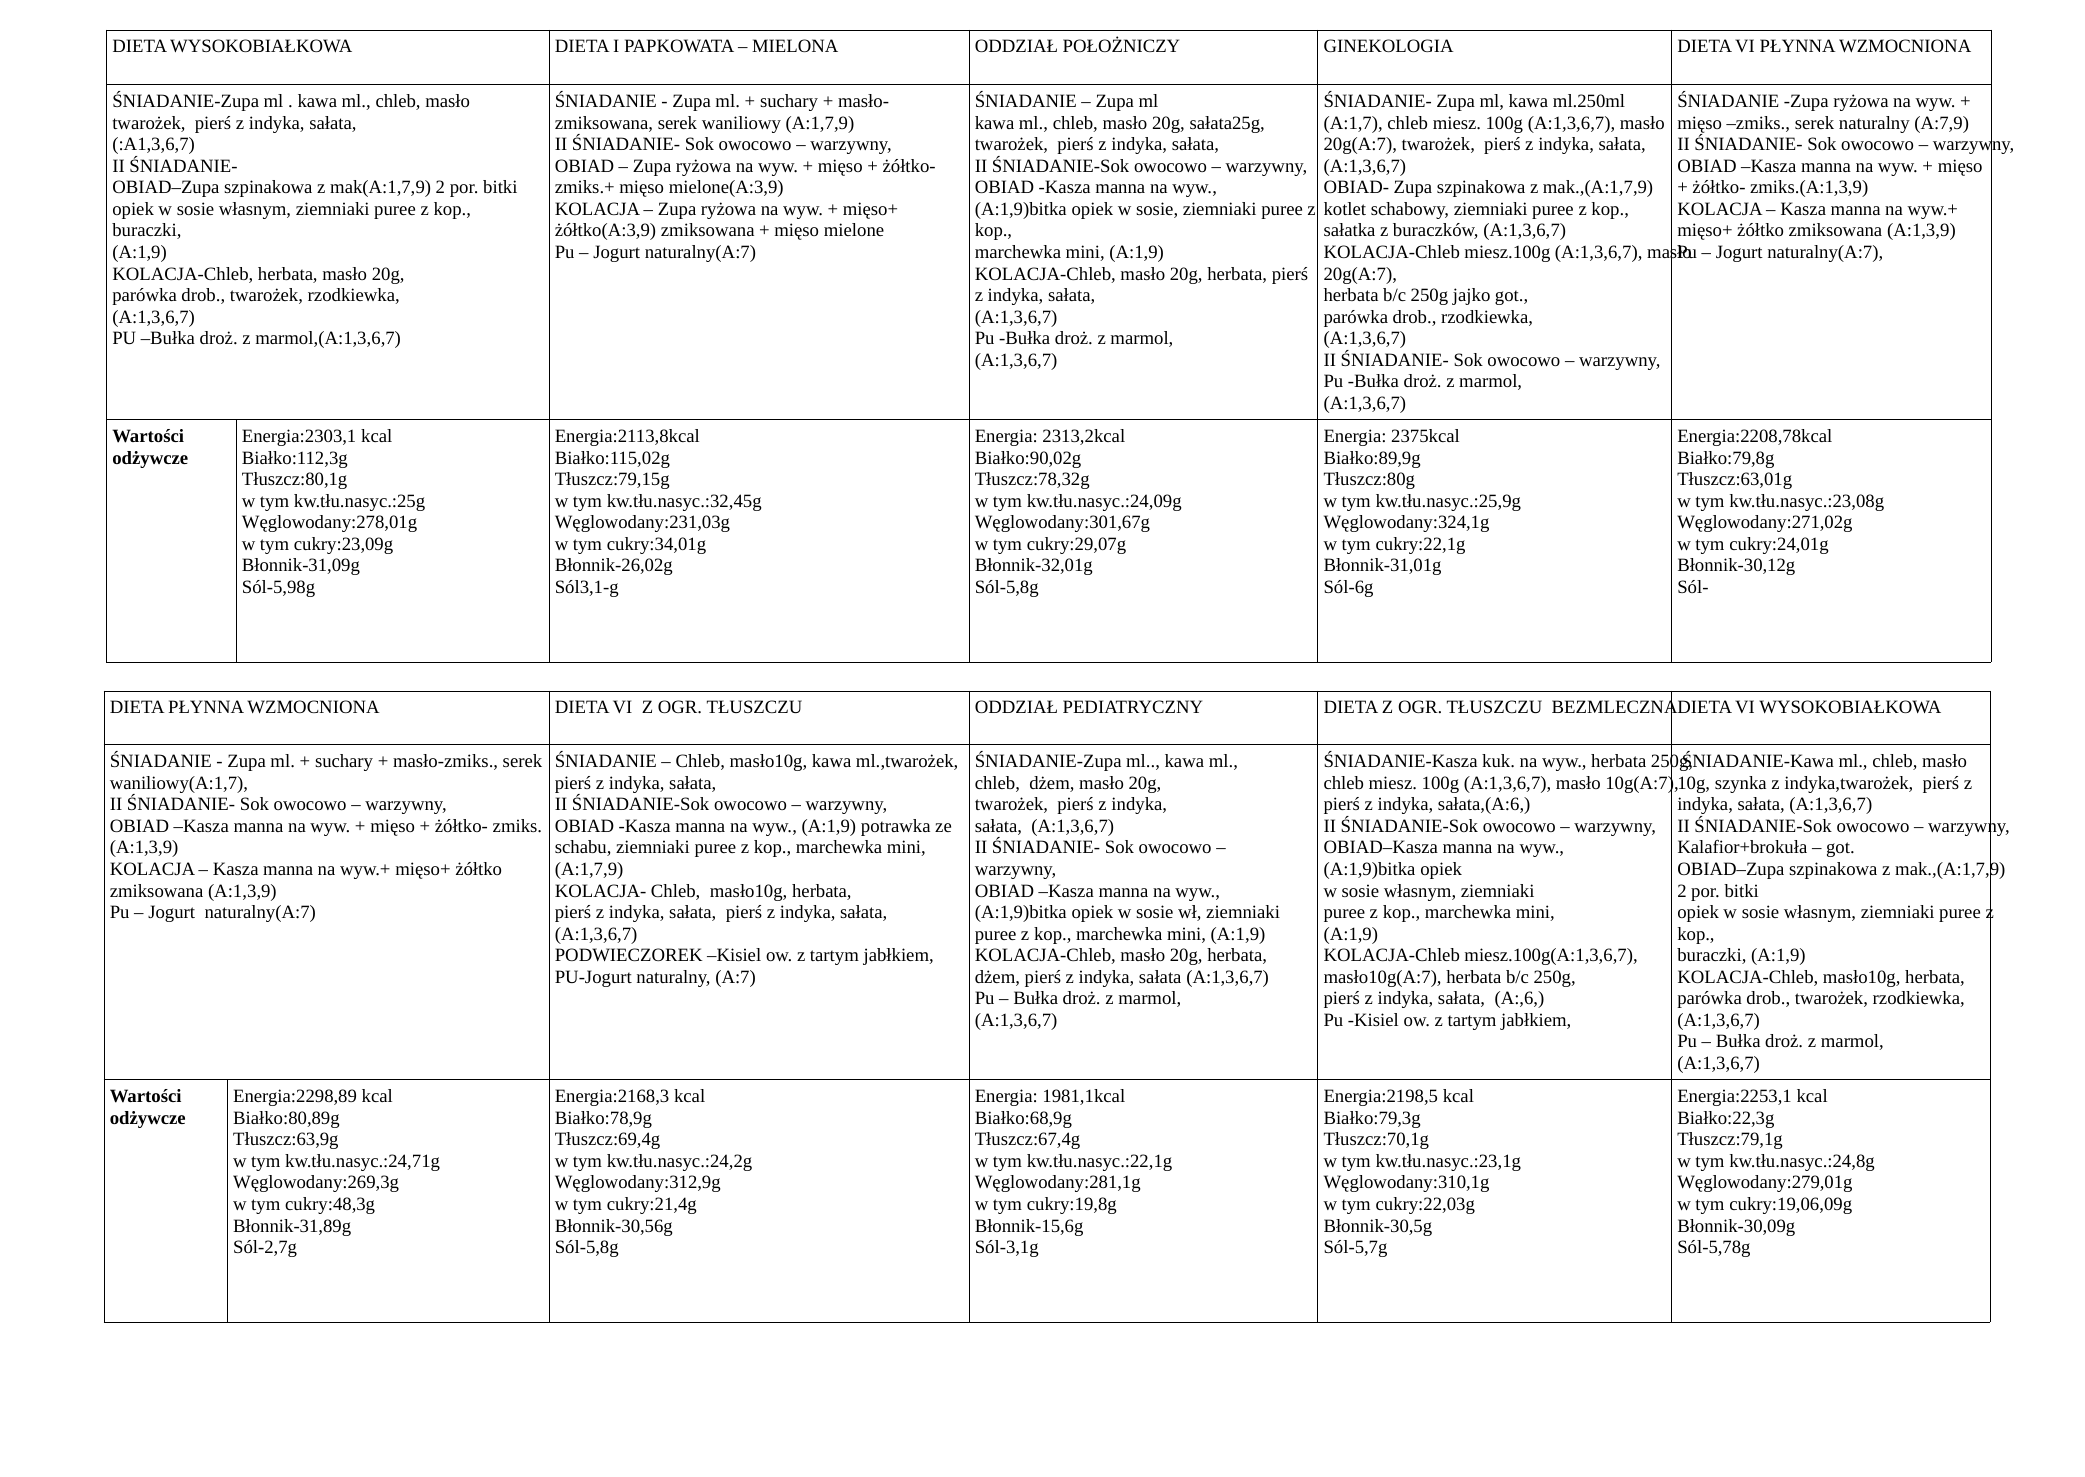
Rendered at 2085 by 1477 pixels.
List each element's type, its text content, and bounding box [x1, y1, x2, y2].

table_cell Energia: 2375kcal Białko:89,9g Tłuszcz:80g w tym kw.tłu.nasyc.:25,9g Węglowodany:324,1g w tym cukry:22,1g Błonnik-31,01g Sól-6g [1318, 420, 1671, 662]
table_header DIETA VI Z OGR. TŁUSZCZU [550, 692, 969, 744]
table_cell Wartości odżywcze [107, 420, 236, 662]
table_cell ŚNIADANIE-Kasza kuk. na wyw., herbata 250g, chleb miesz. 100g (A:1,3,6,7), masło 10g(A:7), pierś z indyka, sałata,(A:6,) II ŚNIADANIE-Sok owocowo – warzywny, OBIAD–Kasza manna na wyw., (A:1,9)bitka opiek w sosie własnym, ziemniaki puree z kop., marchewka mini, (A:1,9) KOLACJA-Chleb miesz.100g(A:1,3,6,7), masło10g(A:7), herbata b/c 250g, pierś z indyka, sałata, (A:,6,) Pu -Kisiel ow. z tartym jabłkiem, [1318, 745, 1671, 1079]
table_header GINEKOLOGIA [1318, 31, 1671, 84]
table_cell Energia:2198,5 kcal Białko:79,3g Tłuszcz:70,1g w tym kw.tłu.nasyc.:23,1g Węglowodany:310,1g w tym cukry:22,03g Błonnik-30,5g Sól-5,7g [1318, 1080, 1671, 1322]
table_cell Energia: 1981,1kcal Białko:68,9g Tłuszcz:67,4g w tym kw.tłu.nasyc.:22,1g Węglowodany:281,1g w tym cukry:19,8g Błonnik-15,6g Sól-3,1g [970, 1080, 1317, 1322]
table_cell ŚNIADANIE-Zupa ml . kawa ml., chleb, masło twarożek, pierś z indyka, sałata, (:A1,3,6,7) II ŚNIADANIE- OBIAD–Zupa szpinakowa z mak(A:1,7,9) 2 por. bitki opiek w sosie własnym, ziemniaki puree z kop., buraczki, (A:1,9) KOLACJA-Chleb, herbata, masło 20g, parówka drob., twarożek, rzodkiewka, (A:1,3,6,7) PU –Bułka droż. z marmol,(A:1,3,6,7) [107, 85, 549, 419]
table_cell Energia:2253,1 kcal Białko:22,3g Tłuszcz:79,1g w tym kw.tłu.nasyc.:24,8g Węglowodany:279,01g w tym cukry:19,06,09g Błonnik-30,09g Sól-5,78g [1672, 1080, 1990, 1322]
table_cell Energia:2298,89 kcal Białko:80,89g Tłuszcz:63,9g w tym kw.tłu.nasyc.:24,71g Węglowodany:269,3g w tym cukry:48,3g Błonnik-31,89g Sól-2,7g [228, 1080, 549, 1322]
table_cell ŚNIADANIE – Zupa ml kawa ml., chleb, masło 20g, sałata25g, twarożek, pierś z indyka, sałata, II ŚNIADANIE-Sok owocowo – warzywny, OBIAD -Kasza manna na wyw., (A:1,9)bitka opiek w sosie, ziemniaki puree z kop., marchewka mini, (A:1,9) KOLACJA-Chleb, masło 20g, herbata, pierś z indyka, sałata, (A:1,3,6,7) Pu -Bułka droż. z marmol, (A:1,3,6,7) [970, 85, 1317, 419]
table_cell ŚNIADANIE -Zupa ryżowa na wyw. + mięso –zmiks., serek naturalny (A:7,9) II ŚNIADANIE- Sok owocowo – warzywny, OBIAD –Kasza manna na wyw. + mięso + żółtko- zmiks.(A:1,3,9) KOLACJA – Kasza manna na wyw.+ mięso+ żółtko zmiksowana (A:1,3,9) Pu – Jogurt naturalny(A:7), [1672, 85, 1991, 419]
table_header DIETA Z OGR. TŁUSZCZU BEZMLECZNA [1318, 692, 1671, 744]
table_cell Energia:2168,3 kcal Białko:78,9g Tłuszcz:69,4g w tym kw.tłu.nasyc.:24,2g Węglowodany:312,9g w tym cukry:21,4g Błonnik-30,56g Sól-5,8g [550, 1080, 969, 1322]
table_cell ŚNIADANIE- Zupa ml, kawa ml.250ml (A:1,7), chleb miesz. 100g (A:1,3,6,7), masło 20g(A:7), twarożek, pierś z indyka, sałata, (A:1,3,6,7) OBIAD- Zupa szpinakowa z mak.,(A:1,7,9) kotlet schabowy, ziemniaki puree z kop., sałatka z buraczków, (A:1,3,6,7) KOLACJA-Chleb miesz.100g (A:1,3,6,7), masło 20g(A:7), herbata b/c 250g jajko got., parówka drob., rzodkiewka, (A:1,3,6,7) II ŚNIADANIE- Sok owocowo – warzywny, Pu -Bułka droż. z marmol, (A:1,3,6,7) [1318, 85, 1671, 419]
table_cell ŚNIADANIE - Zupa ml. + suchary + masło-zmiksowana, serek waniliowy (A:1,7,9) II ŚNIADANIE- Sok owocowo – warzywny, OBIAD – Zupa ryżowa na wyw. + mięso + żółtko- zmiks.+ mięso mielone(A:3,9) KOLACJA – Zupa ryżowa na wyw. + mięso+ żółtko(A:3,9) zmiksowana + mięso mielone Pu – Jogurt naturalny(A:7) [550, 85, 969, 419]
table_cell Energia:2303,1 kcal Białko:112,3g Tłuszcz:80,1g w tym kw.tłu.nasyc.:25g Węglowodany:278,01g w tym cukry:23,09g Błonnik-31,09g Sól-5,98g [237, 420, 549, 662]
table_header ODDZIAŁ POŁOŻNICZY [970, 31, 1317, 84]
table_cell Energia: 2313,2kcal Białko:90,02g Tłuszcz:78,32g w tym kw.tłu.nasyc.:24,09g Węglowodany:301,67g w tym cukry:29,07g Błonnik-32,01g Sól-5,8g [970, 420, 1317, 662]
table_header ODDZIAŁ PEDIATRYCZNY [970, 692, 1317, 744]
table_cell Energia:2113,8kcal Białko:115,02g Tłuszcz:79,15g w tym kw.tłu.nasyc.:32,45g Węglowodany:231,03g w tym cukry:34,01g Błonnik-26,02g Sól3,1-g [550, 420, 969, 662]
table_cell ŚNIADANIE-Zupa ml.., kawa ml., chleb, dżem, masło 20g, twarożek, pierś z indyka, sałata, (A:1,3,6,7) II ŚNIADANIE- Sok owocowo – warzywny, OBIAD –Kasza manna na wyw.,(A:1,9)bitka opiek w sosie wł, ziemniaki puree z kop., marchewka mini, (A:1,9) KOLACJA-Chleb, masło 20g, herbata, dżem, pierś z indyka, sałata (A:1,3,6,7) Pu – Bułka droż. z marmol, (A:1,3,6,7) [970, 745, 1317, 1079]
table_header DIETA VI WYSOKOBIAŁKOWA [1672, 692, 1990, 744]
table_header DIETA WYSOKOBIAŁKOWA [107, 31, 549, 84]
table_cell Energia:2208,78kcal Białko:79,8g Tłuszcz:63,01g w tym kw.tłu.nasyc.:23,08g Węglowodany:271,02g w tym cukry:24,01g Błonnik-30,12g Sól- [1672, 420, 1991, 662]
table_header DIETA I PAPKOWATA – MIELONA [550, 31, 969, 84]
table_header DIETA VI PŁYNNA WZMOCNIONA [1672, 31, 1991, 84]
table_cell ŚNIADANIE - Zupa ml. + suchary + masło-zmiks., serek waniliowy(A:1,7), II ŚNIADANIE- Sok owocowo – warzywny, OBIAD –Kasza manna na wyw. + mięso + żółtko- zmiks. (A:1,3,9) KOLACJA – Kasza manna na wyw.+ mięso+ żółtko zmiksowana (A:1,3,9) Pu – Jogurt naturalny(A:7) [105, 745, 549, 1079]
table_header DIETA PŁYNNA WZMOCNIONA [105, 692, 549, 744]
table_cell ŚNIADANIE – Chleb, masło10g, kawa ml.,twarożek, pierś z indyka, sałata, II ŚNIADANIE-Sok owocowo – warzywny, OBIAD -Kasza manna na wyw., (A:1,9) potrawka ze schabu, ziemniaki puree z kop., marchewka mini, (A:1,7,9) KOLACJA- Chleb, masło10g, herbata, pierś z indyka, sałata, pierś z indyka, sałata, (A:1,3,6,7) PODWIECZOREK –Kisiel ow. z tartym jabłkiem, PU-Jogurt naturalny, (A:7) [550, 745, 969, 1079]
table_cell Wartości odżywcze [105, 1080, 227, 1322]
table_cell ŚNIADANIE-Kawa ml., chleb, masło 10g, szynka z indyka,twarożek, pierś z indyka, sałata, (A:1,3,6,7) II ŚNIADANIE-Sok owocowo – warzywny, Kalafior+brokuła – got. OBIAD–Zupa szpinakowa z mak.,(A:1,7,9) 2 por. bitki opiek w sosie własnym, ziemniaki puree z kop., buraczki, (A:1,9) KOLACJA-Chleb, masło10g, herbata, parówka drob., twarożek, rzodkiewka, (A:1,3,6,7) Pu – Bułka droż. z marmol, (A:1,3,6,7) [1672, 745, 1990, 1079]
